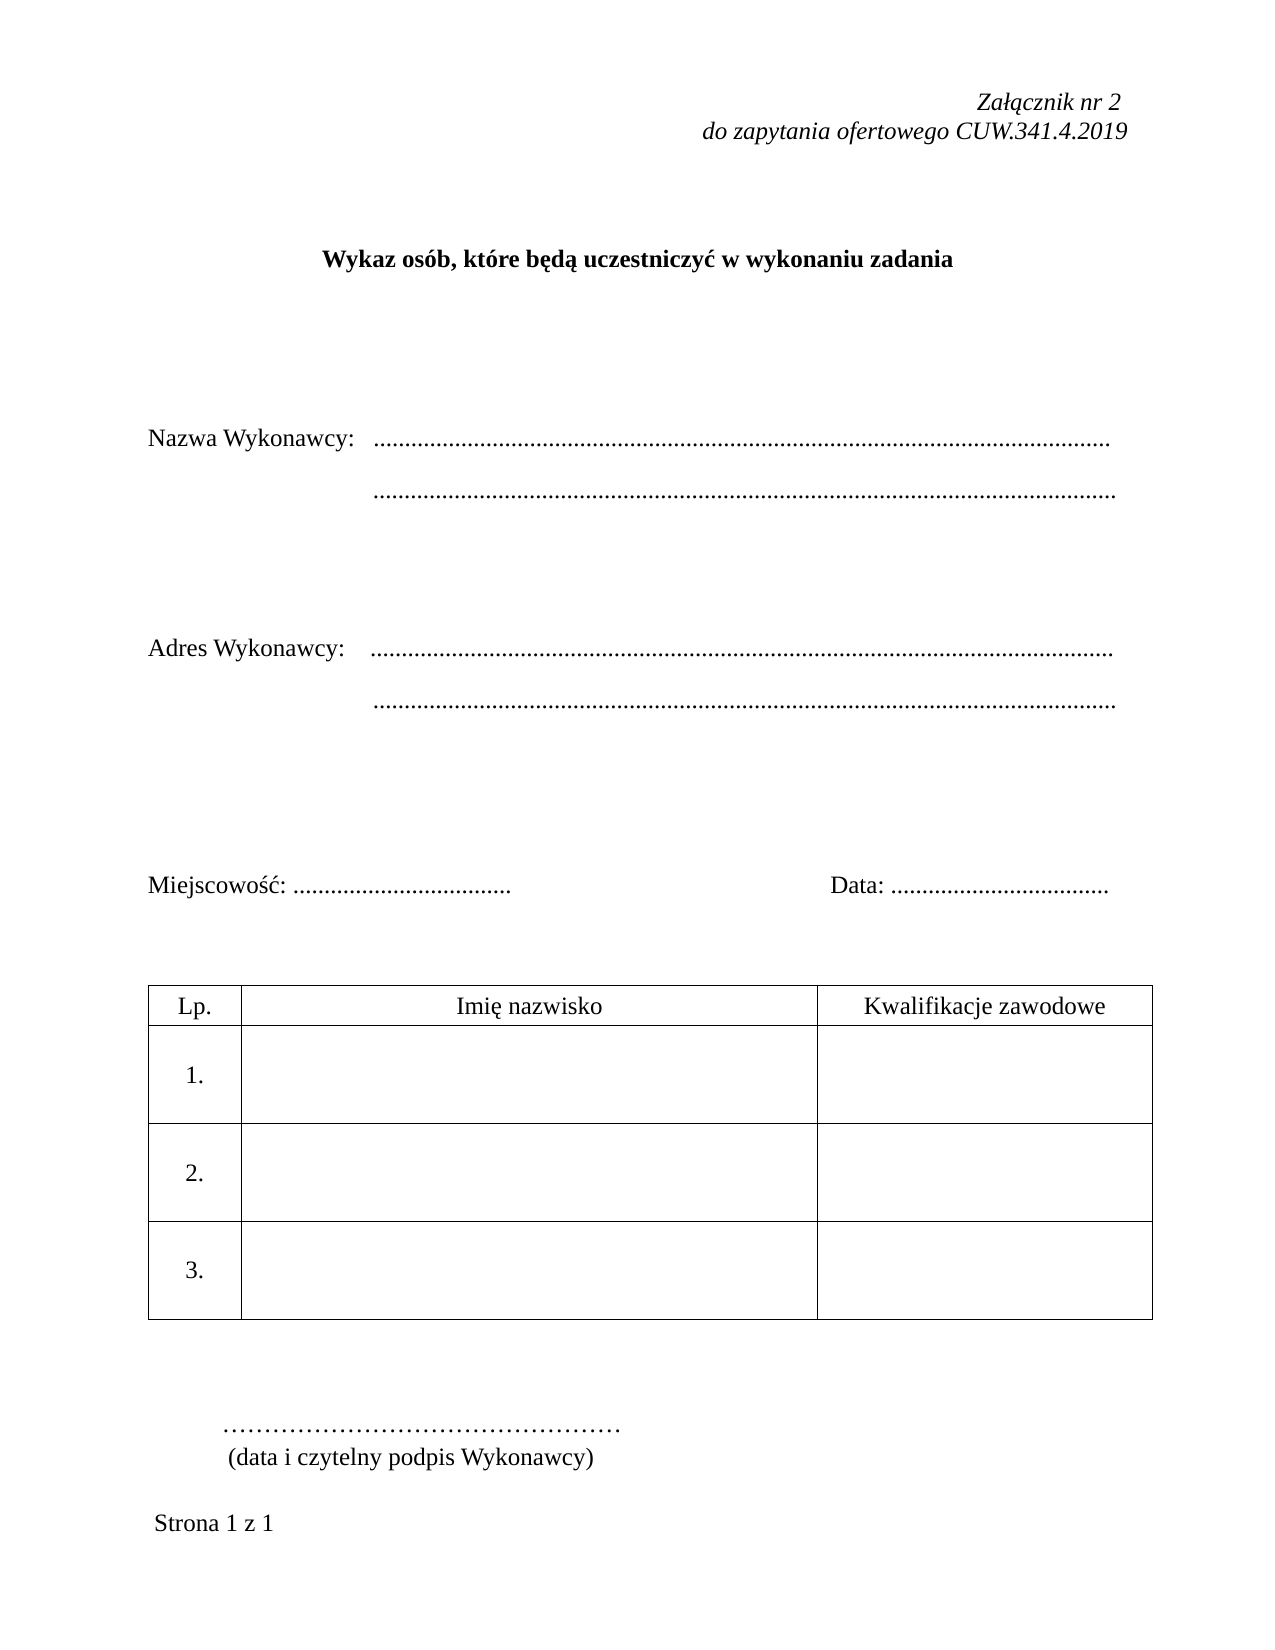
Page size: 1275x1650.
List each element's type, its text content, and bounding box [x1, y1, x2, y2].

table_cell [818, 1124, 1152, 1221]
text Adres Wykonawcy: ....................................................................................................................... [148, 633, 1127, 662]
text ....................................................................................................................... [148, 476, 1127, 504]
table_header Kwalifikacje zawodowe [818, 986, 1152, 1025]
table_cell [242, 1124, 817, 1221]
text Strona 1 z 1 [148, 1508, 1127, 1537]
table_cell [242, 1222, 817, 1319]
table_header Lp. [149, 986, 241, 1025]
text ………………………………………… (data i czytelny podpis Wykonawcy) [148, 1376, 1127, 1471]
table_cell [818, 1026, 1152, 1123]
table_header Imię nazwisko [242, 986, 817, 1025]
table_cell [242, 1026, 817, 1123]
text Miejscowość: ................................... Data: ................................... [148, 870, 1127, 899]
table_cell [818, 1222, 1152, 1319]
text ....................................................................................................................... [148, 686, 1127, 714]
text Wykaz osób, które będą uczestniczyć w wykonaniu zadania [148, 244, 1127, 272]
table_cell 1. [149, 1026, 241, 1123]
text do zapytania ofertowego CUW.341.4.2019 [148, 116, 1127, 144]
text Załącznik nr 2 [148, 87, 1127, 116]
table_cell 2. [149, 1124, 241, 1221]
text Nazwa Wykonawcy: ...................................................................................................................... [148, 423, 1127, 452]
table_cell 3. [149, 1222, 241, 1319]
